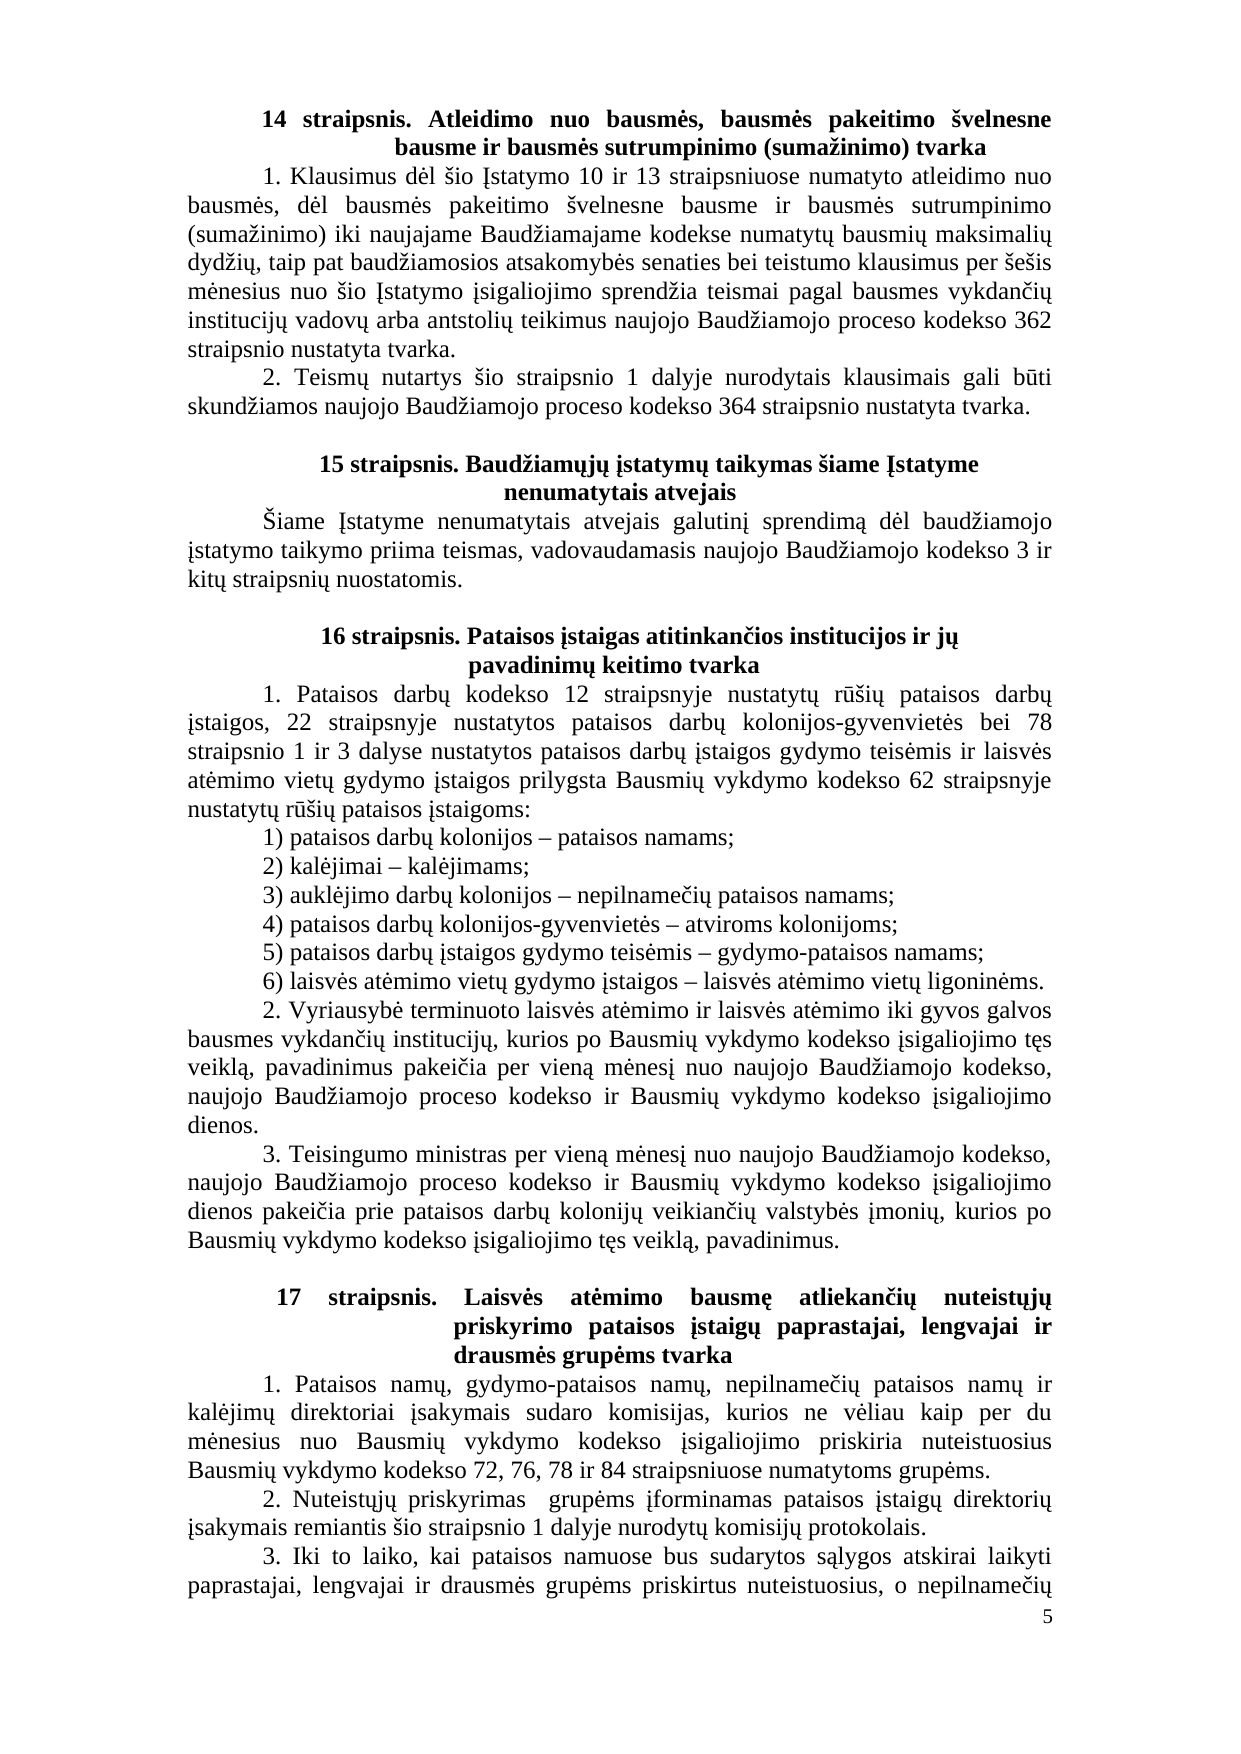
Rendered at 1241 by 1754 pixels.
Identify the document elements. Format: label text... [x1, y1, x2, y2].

text 1. Pataisos darbų kodekso 12 straipsnyje nustatytų rūšių pataisos darbų įstaigos, 22 straipsnyje nustatytos pataisos darbų kolonijos-gyvenvietės bei 78 straipsnio 1 ir 3 dalyse nustatytos pataisos darbų įstaigos gydymo teisėmis ir laisvės atėmimo vietų gydymo įstaigos prilygsta Bausmių vykdymo kodekso 62 straipsnyje nustatytų rūšių pataisos įstaigoms: [187, 679, 1053, 822]
text 2. Teismų nutartys šio straipsnio 1 dalyje nurodytais klausimais gali būti skundžiamos naujojo Baudžiamojo proceso kodekso 364 straipsnio nustatyta tvarka. [187, 362, 1053, 420]
text 16 straipsnis. Pataisos įstaigas atitinkančios institucijos ir jų pavadinimų keitimo tvarka [320, 621, 1053, 679]
text 3. Iki to laiko, kai pataisos namuose bus sudarytos sąlygos atskirai laikyti paprastajai, lengvajai ir drausmės grupėms priskirtus nuteistuosius, o nepilnamečių [187, 1541, 1053, 1599]
text 4) pataisos darbų kolonijos-gyvenvietės – atviroms kolonijoms; [187, 909, 1053, 937]
text 5) pataisos darbų įstaigos gydymo teisėmis – gydymo-pataisos namams; [187, 937, 1053, 966]
text 3) auklėjimo darbų kolonijos – nepilnamečių pataisos namams; [187, 880, 1053, 909]
text 2. Nuteistųjų priskyrimas grupėms įforminamas pataisos įstaigų direktorių įsakymais remiantis šio straipsnio 1 dalyje nurodytų komisijų protokolais. [187, 1484, 1053, 1541]
text 2) kalėjimai – kalėjimams; [187, 851, 1053, 880]
text 1) pataisos darbų kolonijos – pataisos namams; [187, 822, 1053, 851]
text 14 straipsnis. Atleidimo nuo bausmės, bausmės pakeitimo švelnesne bausme ir bausmės sutrumpinimo (sumažinimo) tvarka [261, 104, 1053, 161]
text 1. Pataisos namų, gydymo-pataisos namų, nepilnamečių pataisos namų ir kalėjimų direktoriai įsakymais sudaro komisijas, kurios ne vėliau kaip per du mėnesius nuo Bausmių vykdymo kodekso įsigaliojimo priskiria nuteistuosius Bausmių vykdymo kodekso 72, 76, 78 ir 84 straipsniuose numatytoms grupėms. [187, 1369, 1053, 1484]
text 15 straipsnis. Baudžiamųjų įstatymų taikymas šiame Įstatyme nenumatytais atvejais [187, 449, 1053, 506]
text 1. Klausimus dėl šio Įstatymo 10 ir 13 straipsniuose numatyto atleidimo nuo bausmės, dėl bausmės pakeitimo švelnesne bausme ir bausmės sutrumpinimo (sumažinimo) iki naujajame Baudžiamajame kodekse numatytų bausmių maksimalių dydžių, taip pat baudžiamosios atsakomybės senaties bei teistumo klausimus per šešis mėnesius nuo šio Įstatymo įsigaliojimo sprendžia teismai pagal bausmes vykdančių institucijų vadovų arba antstolių teikimus naujojo Baudžiamojo proceso kodekso 362 straipsnio nustatyta tvarka. [187, 161, 1053, 362]
text 3. Teisingumo ministras per vieną mėnesį nuo naujojo Baudžiamojo kodekso, naujojo Baudžiamojo proceso kodekso ir Bausmių vykdymo kodekso įsigaliojimo dienos pakeičia prie pataisos darbų kolonijų veikiančių valstybės įmonių, kurios po Bausmių vykdymo kodekso įsigaliojimo tęs veiklą, pavadinimus. [187, 1139, 1053, 1254]
text 17 straipsnis. Laisvės atėmimo bausmę atliekančių nuteistųjų priskyrimo pataisos įstaigų paprastajai, lengvajai ir drausmės grupėms tvarka [276, 1282, 1053, 1369]
text 2. Vyriausybė terminuoto laisvės atėmimo ir laisvės atėmimo iki gyvos galvos bausmes vykdančių institucijų, kurios po Bausmių vykdymo kodekso įsigaliojimo tęs veiklą, pavadinimus pakeičia per vieną mėnesį nuo naujojo Baudžiamojo kodekso, naujojo Baudžiamojo proceso kodekso ir Bausmių vykdymo kodekso įsigaliojimo dienos. [187, 995, 1053, 1139]
text Šiame Įstatyme nenumatytais atvejais galutinį sprendimą dėl baudžiamojo įstatymo taikymo priima teismas, vadovaudamasis naujojo Baudžiamojo kodekso 3 ir kitų straipsnių nuostatomis. [187, 506, 1053, 592]
text 6) laisvės atėmimo vietų gydymo įstaigos – laisvės atėmimo vietų ligoninėms. [187, 966, 1053, 995]
